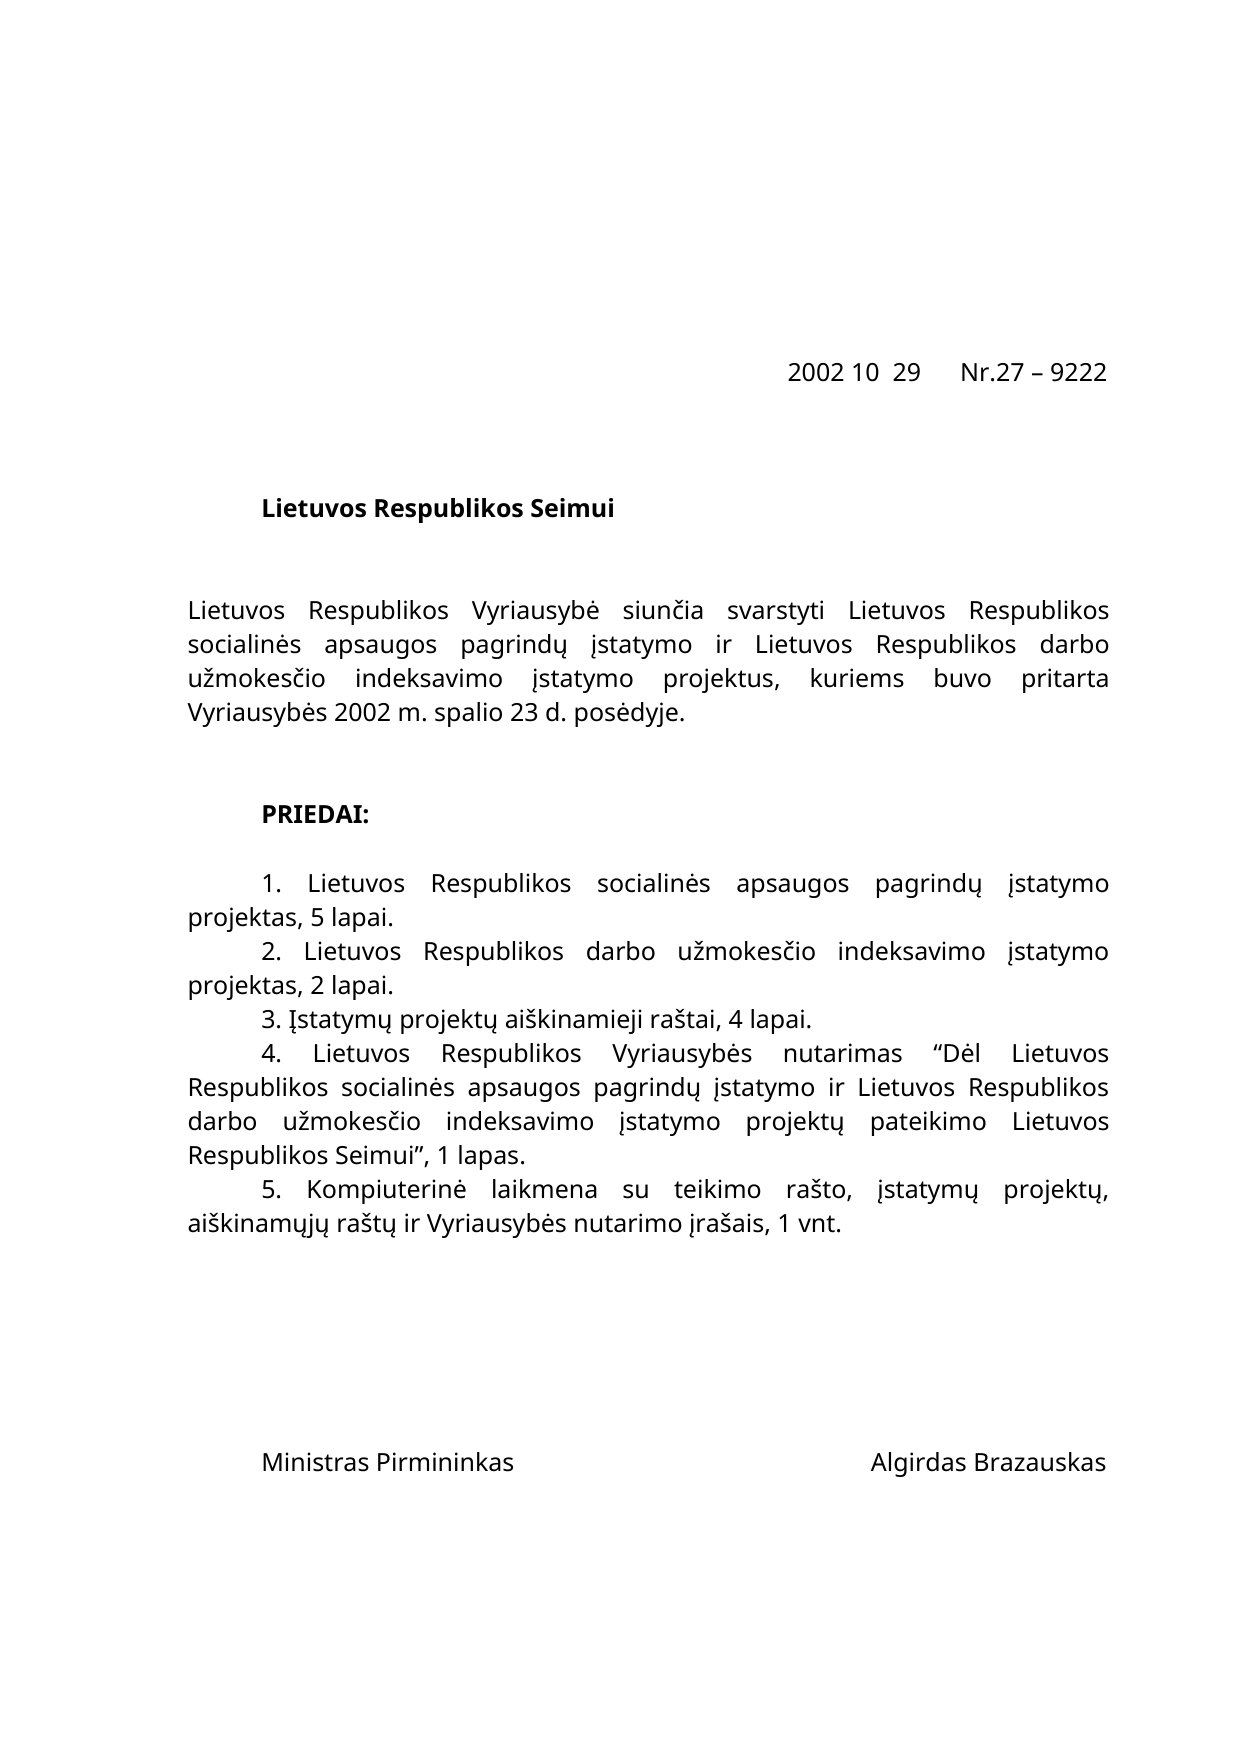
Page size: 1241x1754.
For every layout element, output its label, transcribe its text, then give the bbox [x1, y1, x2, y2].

text 1. Lietuvos Respublikos socialinės apsaugos pagrindų įstatymo projektas, 5 lapai. [187, 865, 1110, 933]
text 2. Lietuvos Respublikos darbo užmokesčio indeksavimo įstatymo projektas, 2 lapai. [187, 933, 1110, 1002]
subtitle Lietuvos Respublikos Seimui [187, 491, 1110, 525]
text 4. Lietuvos Respublikos Vyriausybės nutarimas “Dėl Lietuvos Respublikos socialinės apsaugos pagrindų įstatymo ir Lietuvos Respublikos darbo užmokesčio indeksavimo įstatymo projektų pateikimo Lietuvos Respublikos Seimui”, 1 lapas. [187, 1036, 1110, 1172]
text 5. Kompiuterinė laikmena su teikimo rašto, įstatymų projektų, aiškinamųjų raštų ir Vyriausybės nutarimo įrašais, 1 vnt. [187, 1172, 1110, 1240]
text Ministras Pirmininkas Algirdas Brazauskas [187, 1444, 1110, 1478]
text PRIEDAI: [187, 797, 1110, 831]
text Lietuvos Respublikos Vyriausybė siunčia svarstyti Lietuvos Respublikos socialinės apsaugos pagrindų įstatymo ir Lietuvos Respublikos darbo užmokesčio indeksavimo įstatymo projektus, kuriems buvo pritarta Vyriausybės 2002 m. spalio 23 d. posėdyje. [187, 593, 1110, 729]
text 3. Įstatymų projektų aiškinamieji raštai, 4 lapai. [187, 1002, 1110, 1036]
text 2002 10 29 Nr.27 – 9222 [187, 354, 1110, 388]
